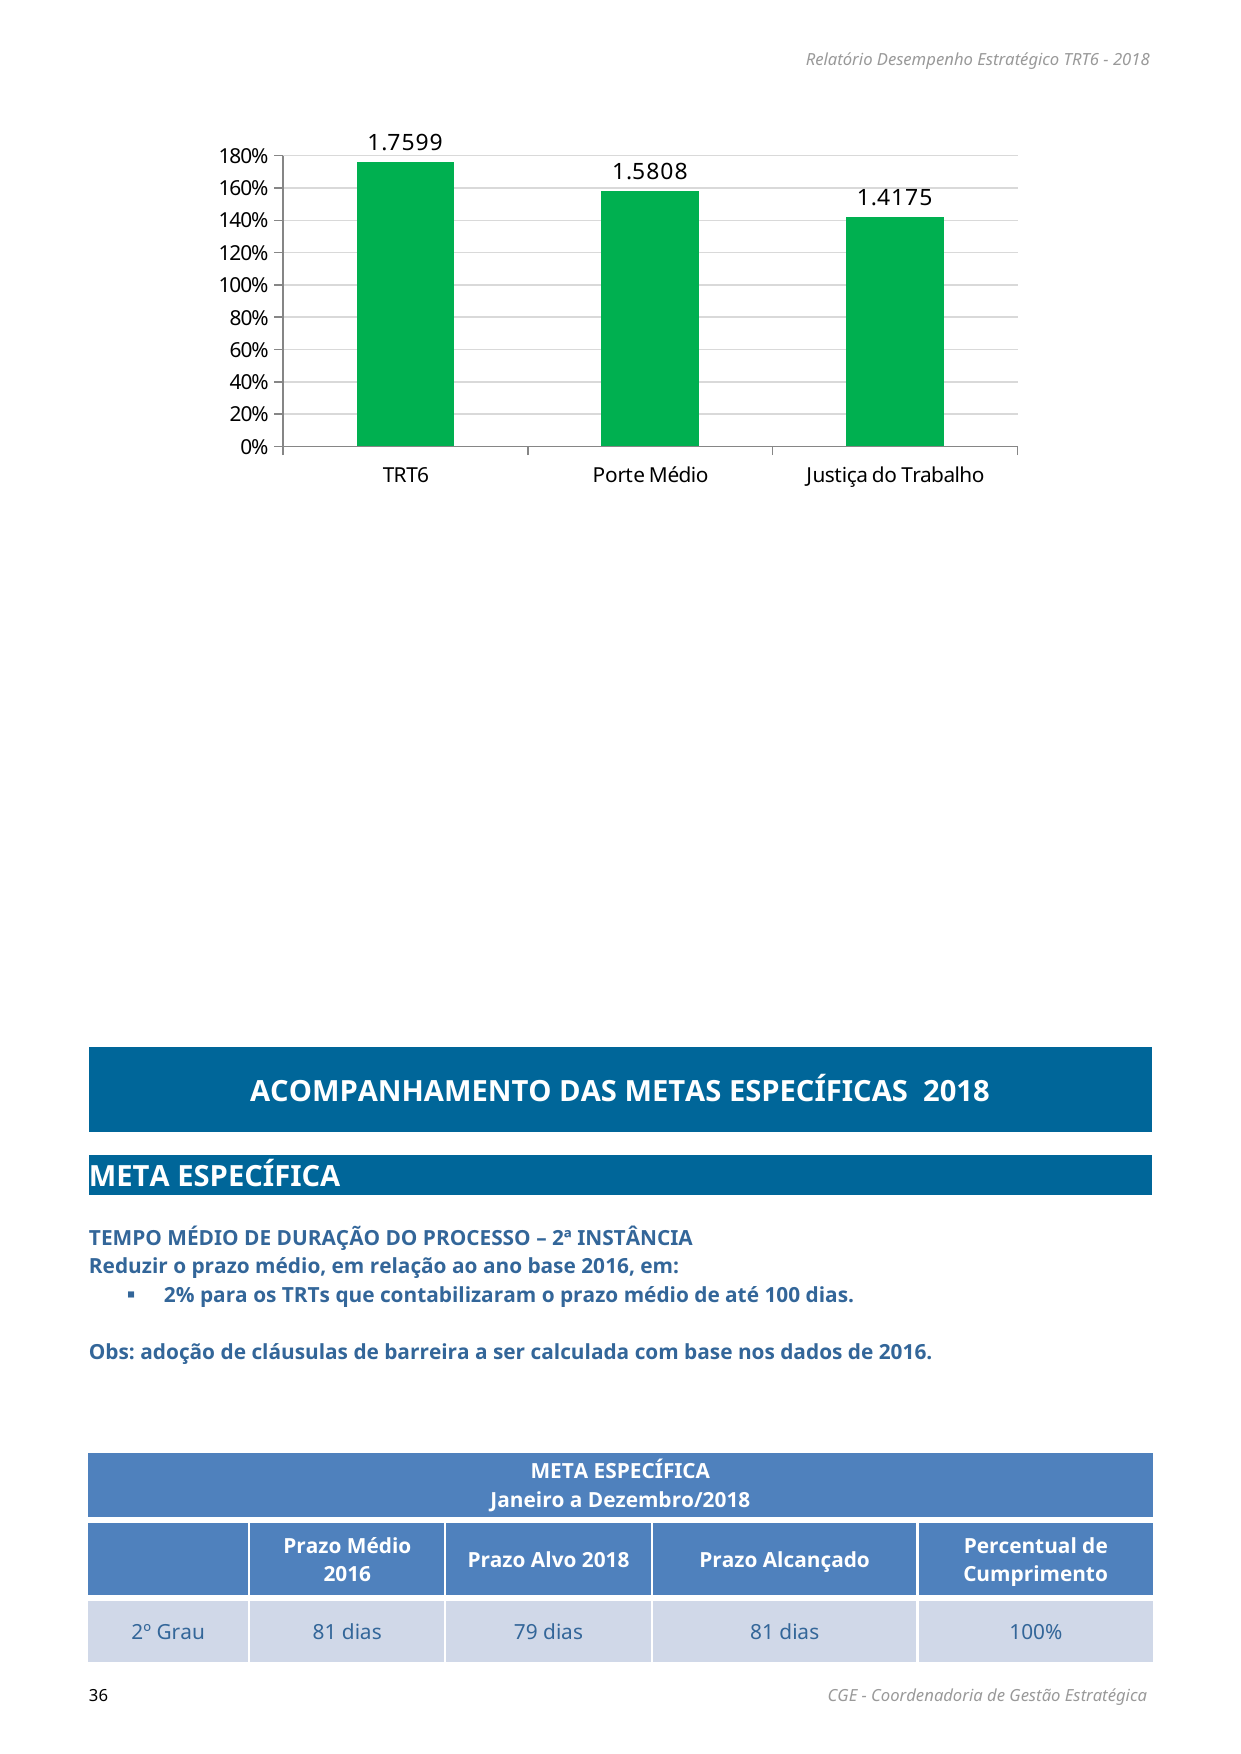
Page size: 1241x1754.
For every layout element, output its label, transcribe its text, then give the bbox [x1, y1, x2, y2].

text META ESPECÍFICA [89, 1155, 1152, 1195]
table_cell 2º Grau [88, 1601, 248, 1662]
table_cell Prazo Alvo 2018 [446, 1523, 651, 1595]
table_cell Prazo Alcançado [653, 1523, 916, 1595]
text TEMPO MÉDIO DE DURAÇÃO DO PROCESSO – 2ª INSTÂNCIA [89, 1223, 1152, 1252]
table_cell 79 dias [446, 1601, 651, 1662]
list 2% para os TRTs que contabilizaram o prazo médio de até 100 dias. [126, 1280, 1152, 1308]
table_cell 100% [919, 1601, 1153, 1662]
table_cell 81 dias [653, 1601, 916, 1662]
table_cell Percentual de Cumprimento [919, 1523, 1153, 1595]
table_cell Prazo Médio 2016 [250, 1523, 444, 1595]
table_header META ESPECÍFICA Janeiro a Dezembro/2018 [88, 1453, 1153, 1517]
table_cell [88, 1523, 248, 1595]
text ACOMPANHAMENTO DAS METAS ESPECÍFICAS 2018 [89, 1070, 1152, 1109]
table_cell 81 dias [250, 1601, 444, 1662]
text Obs: adoção de cláusulas de barreira a ser calculada com base nos dados de 2016. [89, 1337, 1152, 1365]
text Reduzir o prazo médio, em relação ao ano base 2016, em: [89, 1252, 1152, 1280]
